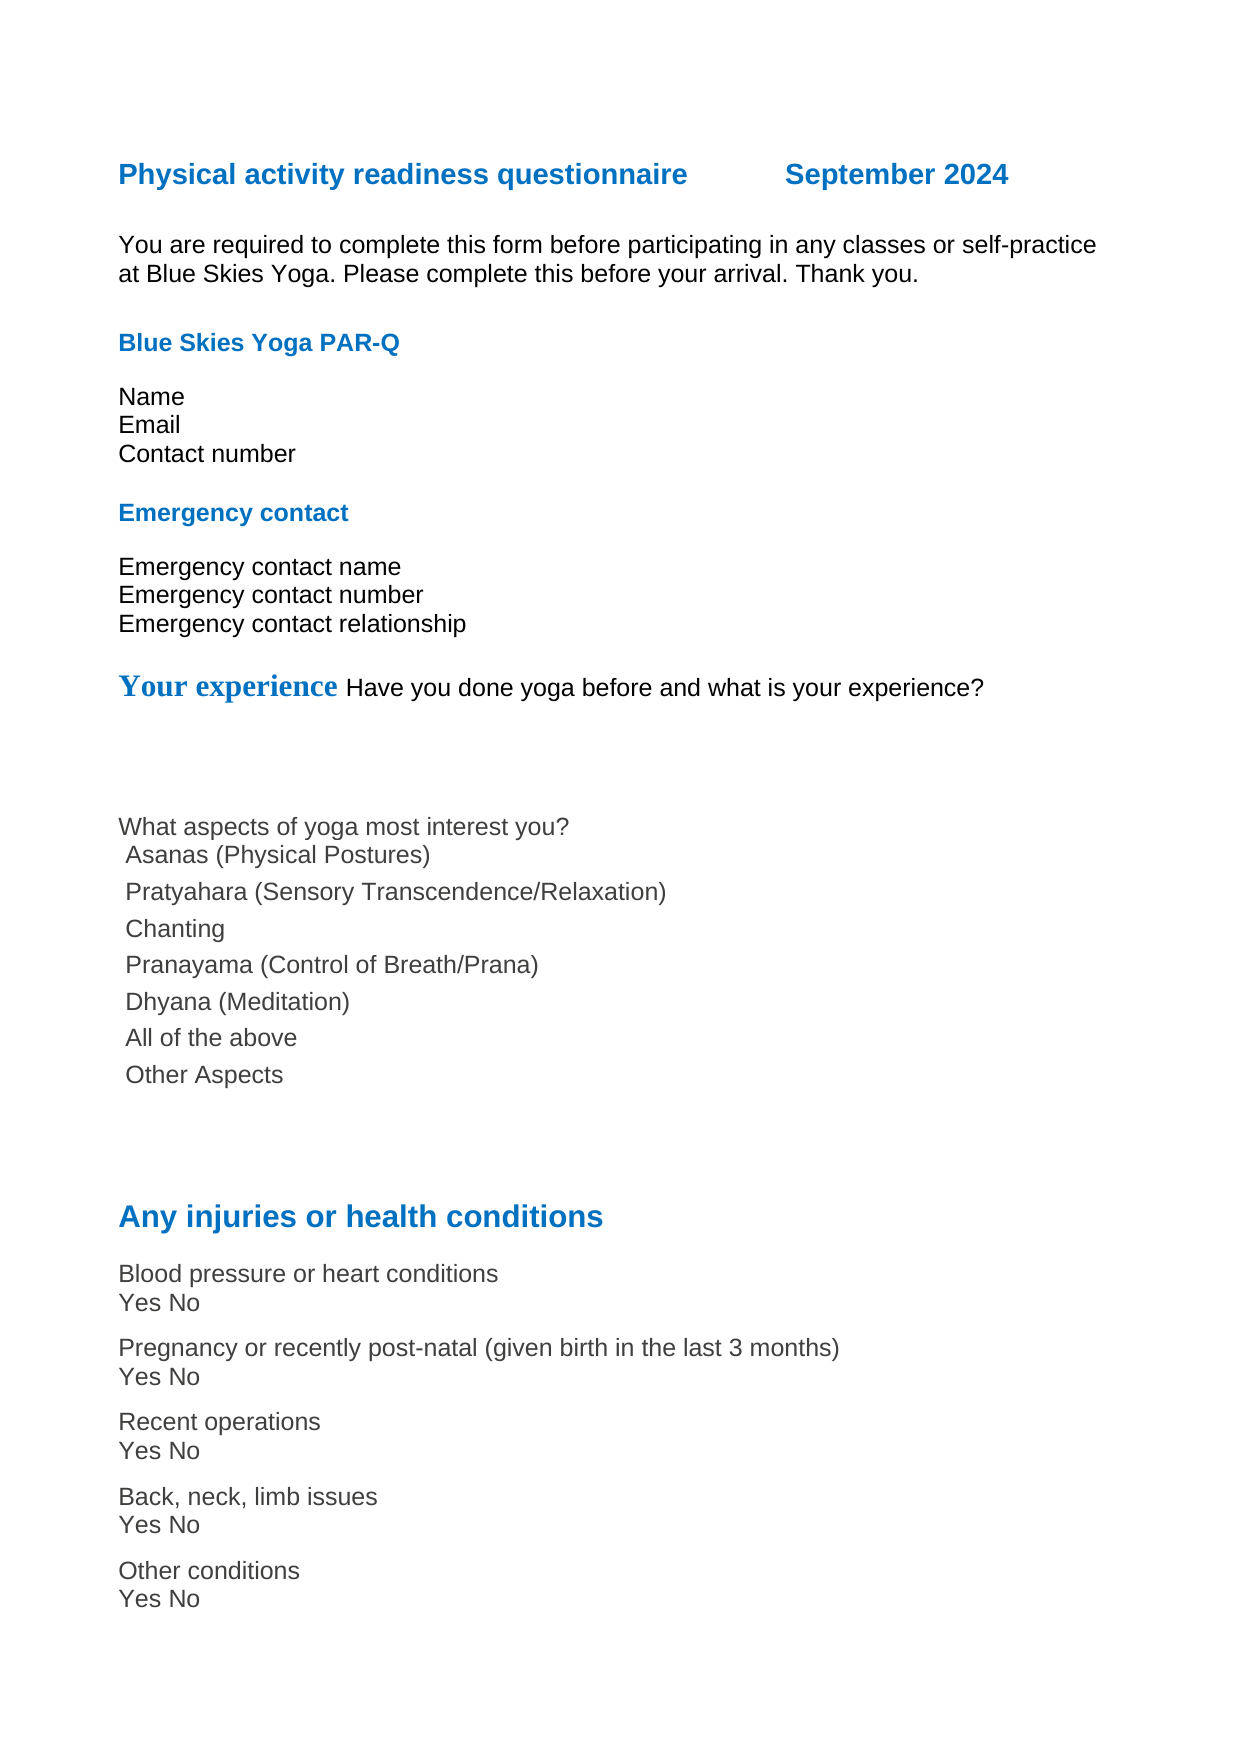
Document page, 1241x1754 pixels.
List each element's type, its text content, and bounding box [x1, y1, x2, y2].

text Emergency contact name [118, 551, 1122, 580]
text Blue Skies Yoga PAR-Q [118, 328, 1122, 356]
text Pratyahara (Sensory Transcendence/Relaxation) [118, 877, 1122, 906]
text Yes No [118, 1510, 1122, 1539]
text Emergency contact relationship [118, 609, 1122, 638]
text Your experience Have you done yoga before and what is your experience? [118, 668, 1122, 704]
text Pranayama (Control of Breath/Prana) [118, 950, 1122, 979]
text Yes No [118, 1584, 1122, 1613]
text Recent operations [118, 1407, 1122, 1436]
text Yes No [118, 1436, 1122, 1465]
text Name [118, 381, 1122, 410]
text Yes No [118, 1288, 1122, 1316]
text You are required to complete this form before participating in any classes or self-practice at Blue Skies Yoga. Please complete this before your arrival. Thank you. [118, 230, 1122, 287]
text Contact number [118, 439, 1122, 468]
text Any injuries or health conditions [118, 1198, 1122, 1234]
text Email [118, 410, 1122, 439]
text Yes No [118, 1362, 1122, 1391]
text Blood pressure or heart conditions [118, 1259, 1122, 1288]
text Emergency contact number [118, 580, 1122, 609]
text Pregnancy or recently post-natal (given birth in the last 3 months) [118, 1333, 1122, 1362]
text Chanting [118, 913, 1122, 942]
text Other Aspects [118, 1060, 1122, 1088]
text All of the above [118, 1023, 1122, 1052]
text Other conditions [118, 1556, 1122, 1584]
text What aspects of yoga most interest you? [118, 812, 1122, 840]
text Physical activity readiness questionnaire September 2024 [118, 157, 1122, 191]
text Asanas (Physical Postures) [118, 840, 1122, 869]
text Dhyana (Meditation) [118, 987, 1122, 1015]
text Back, neck, limb issues [118, 1481, 1122, 1510]
text Emergency contact [118, 498, 1122, 526]
